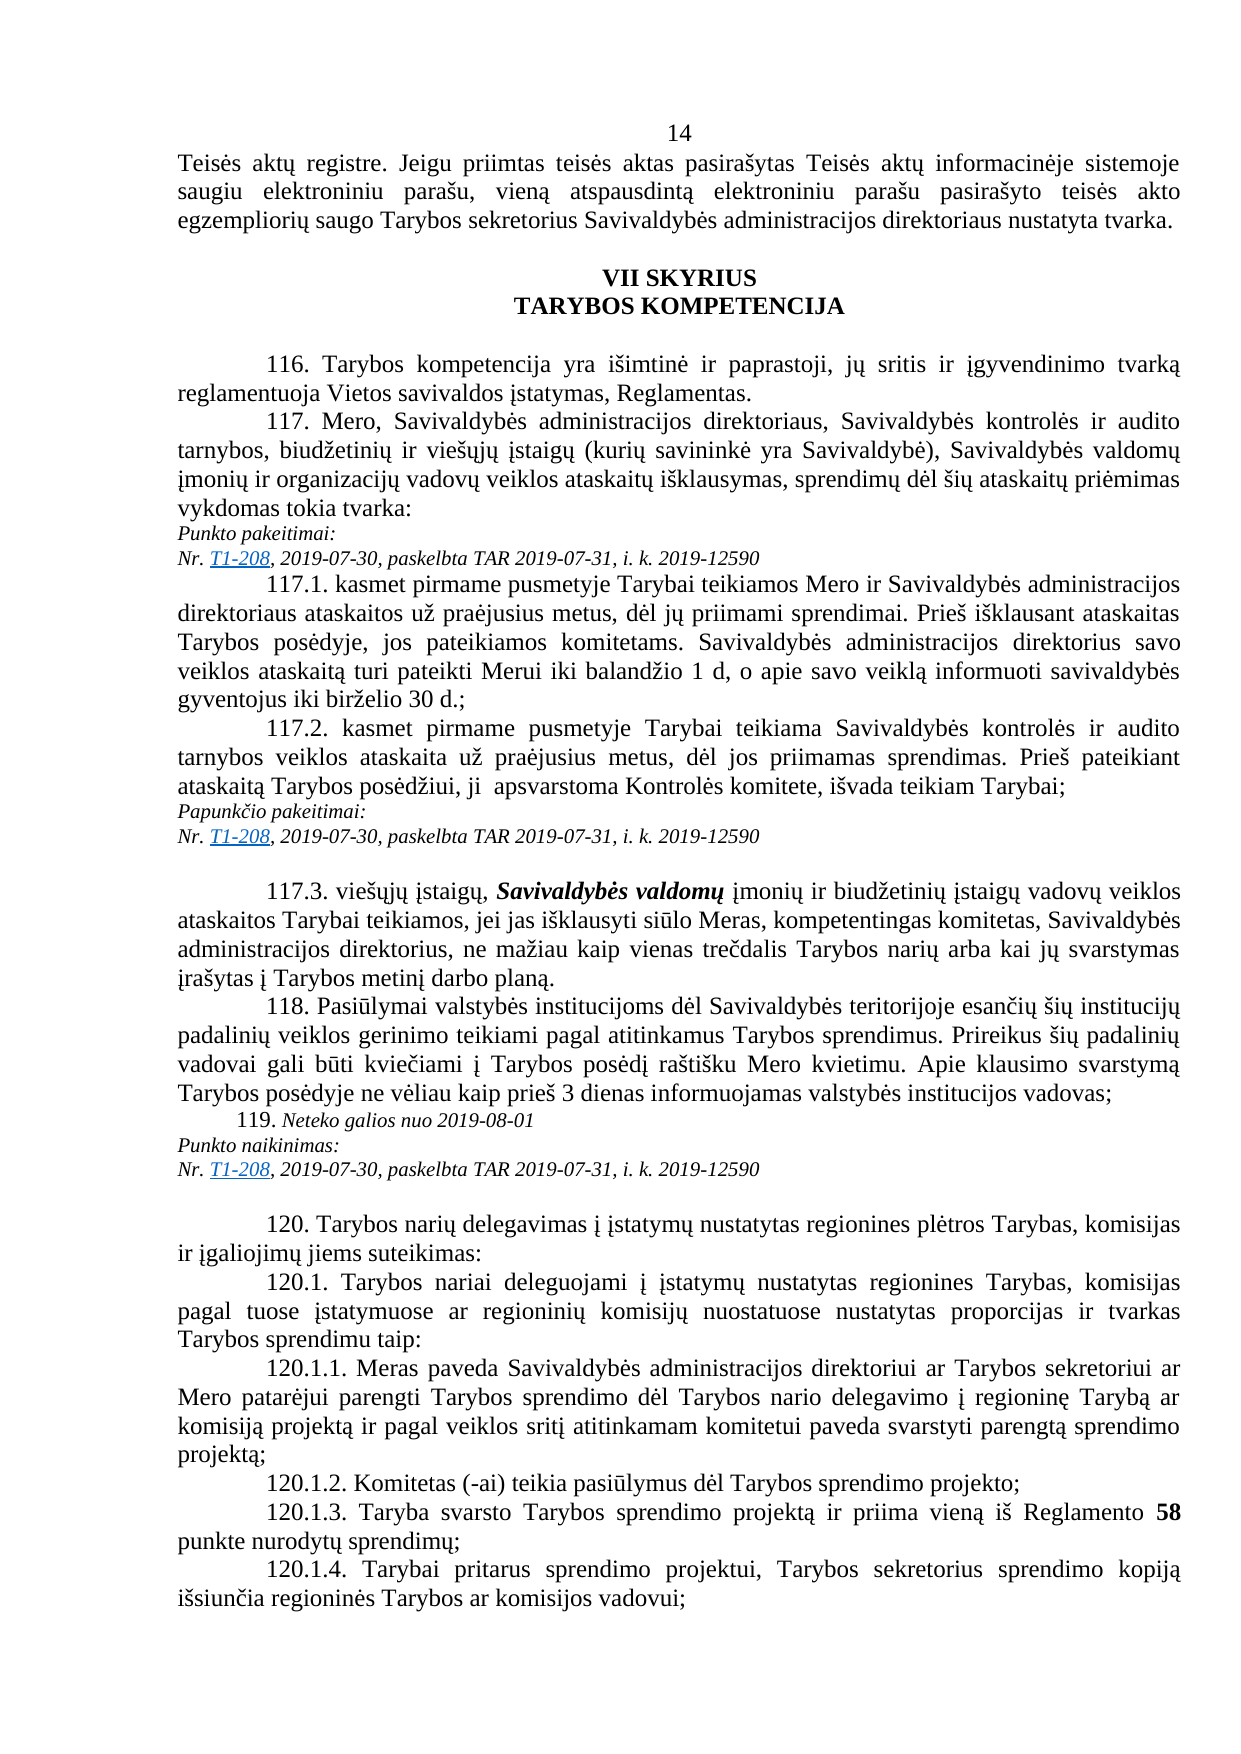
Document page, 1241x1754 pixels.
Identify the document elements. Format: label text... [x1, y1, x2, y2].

text 117.2. kasmet pirmame pusmetyje Tarybai teikiama Savivaldybės kontrolės ir audito tarnybos veiklos ataskaita už praėjusius metus, dėl jos priimamas sprendimas. Prieš pateikiant ataskaitą Tarybos posėdžiui, ji apsvarstoma Kontrolės komitete, išvada teikiam Tarybai; [177, 713, 1181, 799]
text Nr. T1-208, 2019-07-30, paskelbta TAR 2019-07-31, i. k. 2019-12590 [177, 545, 1181, 569]
text 120.1. Tarybos nariai deleguojami į įstatymų nustatytas regionines Tarybas, komisijas pagal tuose įstatymuose ar regioninių komisijų nuostatuose nustatytas proporcijas ir tvarkas Tarybos sprendimu taip: [177, 1267, 1181, 1353]
text VII SKYRIUS [177, 263, 1181, 291]
text 117.1. kasmet pirmame pusmetyje Tarybai teikiamos Mero ir Savivaldybės administracijos direktoriaus ataskaitos už praėjusius metus, dėl jų priimami sprendimai. Prieš išklausant ataskaitas Tarybos posėdyje, jos pateikiamos komitetams. Savivaldybės administracijos direktorius savo veiklos ataskaitą turi pateikti Merui iki balandžio 1 d, o apie savo veiklą informuoti savivaldybės gyventojus iki birželio 30 d.; [177, 569, 1181, 713]
text 119. Neteko galios nuo 2019-08-01 [177, 1106, 1181, 1133]
text Nr. T1-208, 2019-07-30, paskelbta TAR 2019-07-31, i. k. 2019-12590 [177, 1157, 1181, 1181]
text 118. Pasiūlymai valstybės institucijoms dėl Savivaldybės teritorijoje esančių šių institucijų padalinių veiklos gerinimo teikiami pagal atitinkamus Tarybos sprendimus. Prireikus šių padalinių vadovai gali būti kviečiami į Tarybos posėdį raštišku Mero kvietimu. Apie klausimo svarstymą Tarybos posėdyje ne vėliau kaip prieš 3 dienas informuojamas valstybės institucijos vadovas; [177, 991, 1181, 1106]
text 116. Tarybos kompetencija yra išimtinė ir paprastoji, jų sritis ir įgyvendinimo tvarką reglamentuoja Vietos savivaldos įstatymas, Reglamentas. [177, 349, 1181, 406]
text Punkto pakeitimai: [177, 521, 1181, 545]
text 120. Tarybos narių delegavimas į įstatymų nustatytas regionines plėtros Tarybas, komisijas ir įgaliojimų jiems suteikimas: [177, 1209, 1181, 1267]
text 120.1.2. Komitetas (-ai) teikia pasiūlymus dėl Tarybos sprendimo projekto; [177, 1468, 1181, 1497]
text 120.1.3. Taryba svarsto Tarybos sprendimo projektą ir priima vieną iš Reglamento 58 punkte nurodytų sprendimų; [177, 1497, 1181, 1554]
text Punkto naikinimas: [177, 1133, 1181, 1157]
text 117.3. viešųjų įstaigų, Savivaldybės valdomų įmonių ir biudžetinių įstaigų vadovų veiklos ataskaitos Tarybai teikiamos, jei jas išklausyti siūlo Meras, kompetentingas komitetas, Savivaldybės administracijos direktorius, ne mažiau kaip vienas trečdalis Tarybos narių arba kai jų svarstymas įrašytas į Tarybos metinį darbo planą. [177, 876, 1181, 991]
text TARYBOS KOMPETENCIJA [177, 291, 1181, 320]
text 117. Mero, Savivaldybės administracijos direktoriaus, Savivaldybės kontrolės ir audito tarnybos, biudžetinių ir viešųjų įstaigų (kurių savininkė yra Savivaldybė), Savivaldybės valdomų įmonių ir organizacijų vadovų veiklos ataskaitų išklausymas, sprendimų dėl šių ataskaitų priėmimas vykdomas tokia tvarka: [177, 406, 1181, 521]
text Teisės aktų registre. Jeigu priimtas teisės aktas pasirašytas Teisės aktų informacinėje sistemoje saugiu elektroniniu parašu, vieną atspausdintą elektroniniu parašu pasirašyto teisės akto egzempliorių saugo Tarybos sekretorius Savivaldybės administracijos direktoriaus nustatyta tvarka. [177, 148, 1181, 234]
text Nr. T1-208, 2019-07-30, paskelbta TAR 2019-07-31, i. k. 2019-12590 [177, 823, 1181, 848]
text 120.1.1. Meras paveda Savivaldybės administracijos direktoriui ar Tarybos sekretoriui ar Mero patarėjui parengti Tarybos sprendimo dėl Tarybos nario delegavimo į regioninę Tarybą ar komisiją projektą ir pagal veiklos sritį atitinkamam komitetui paveda svarstyti parengtą sprendimo projektą; [177, 1353, 1181, 1468]
text 120.1.4. Tarybai pritarus sprendimo projektui, Tarybos sekretorius sprendimo kopiją išsiunčia regioninės Tarybos ar komisijos vadovui; [177, 1554, 1181, 1612]
text Papunkčio pakeitimai: [177, 799, 1181, 823]
